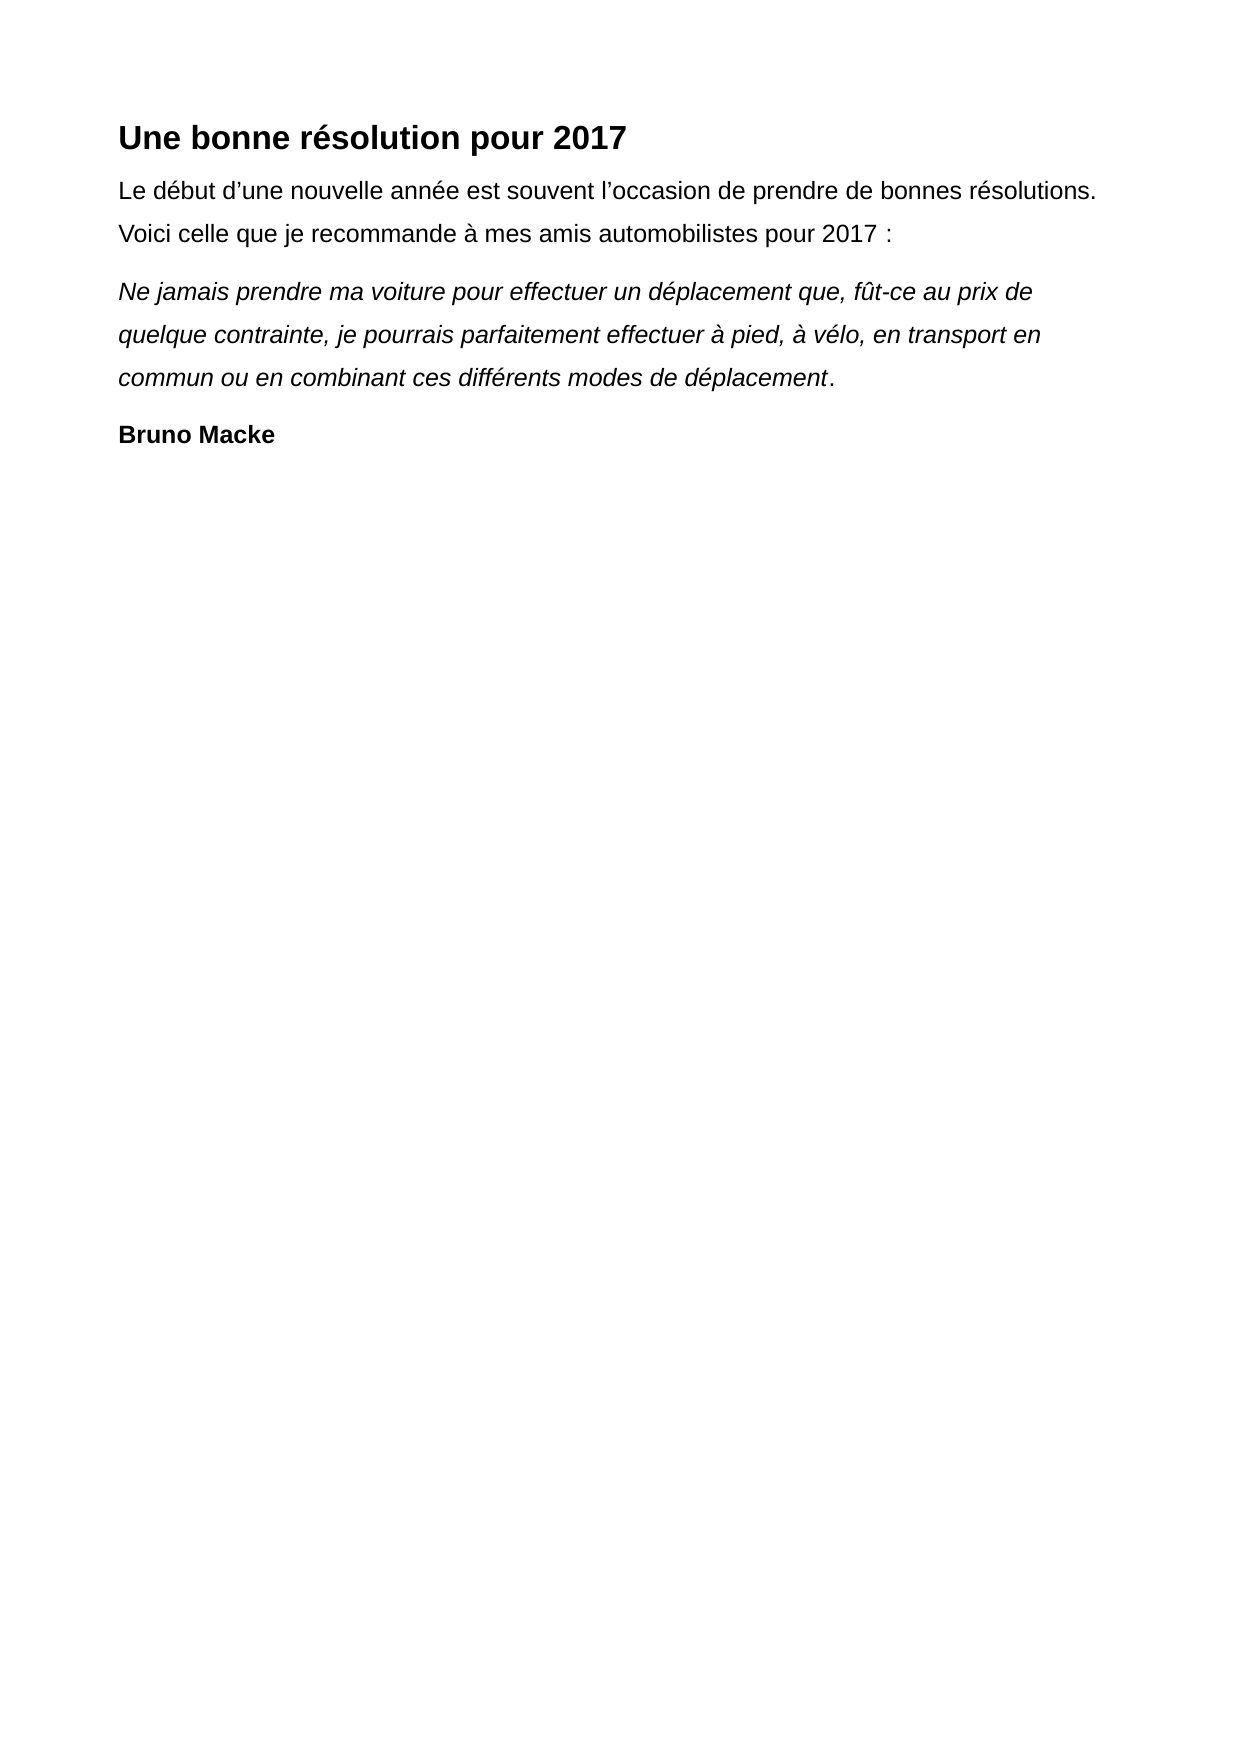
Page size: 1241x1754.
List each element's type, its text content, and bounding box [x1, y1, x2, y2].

text Le début d’une nouvelle année est souvent l’occasion de prendre de bonnes résolutions. Voici celle que je recommande à mes amis automobilistes pour 2017 : [118, 176, 1122, 248]
text Une bonne résolution pour 2017 [118, 118, 1122, 157]
text Bruno Macke [118, 421, 1122, 449]
text Ne jamais prendre ma voiture pour effectuer un déplacement que, fût-ce au prix de quelque contrainte, je pourrais parfaitement effectuer à pied, à vélo, en transport en commun ou en combinant ces différents modes de déplacement. [118, 277, 1122, 392]
